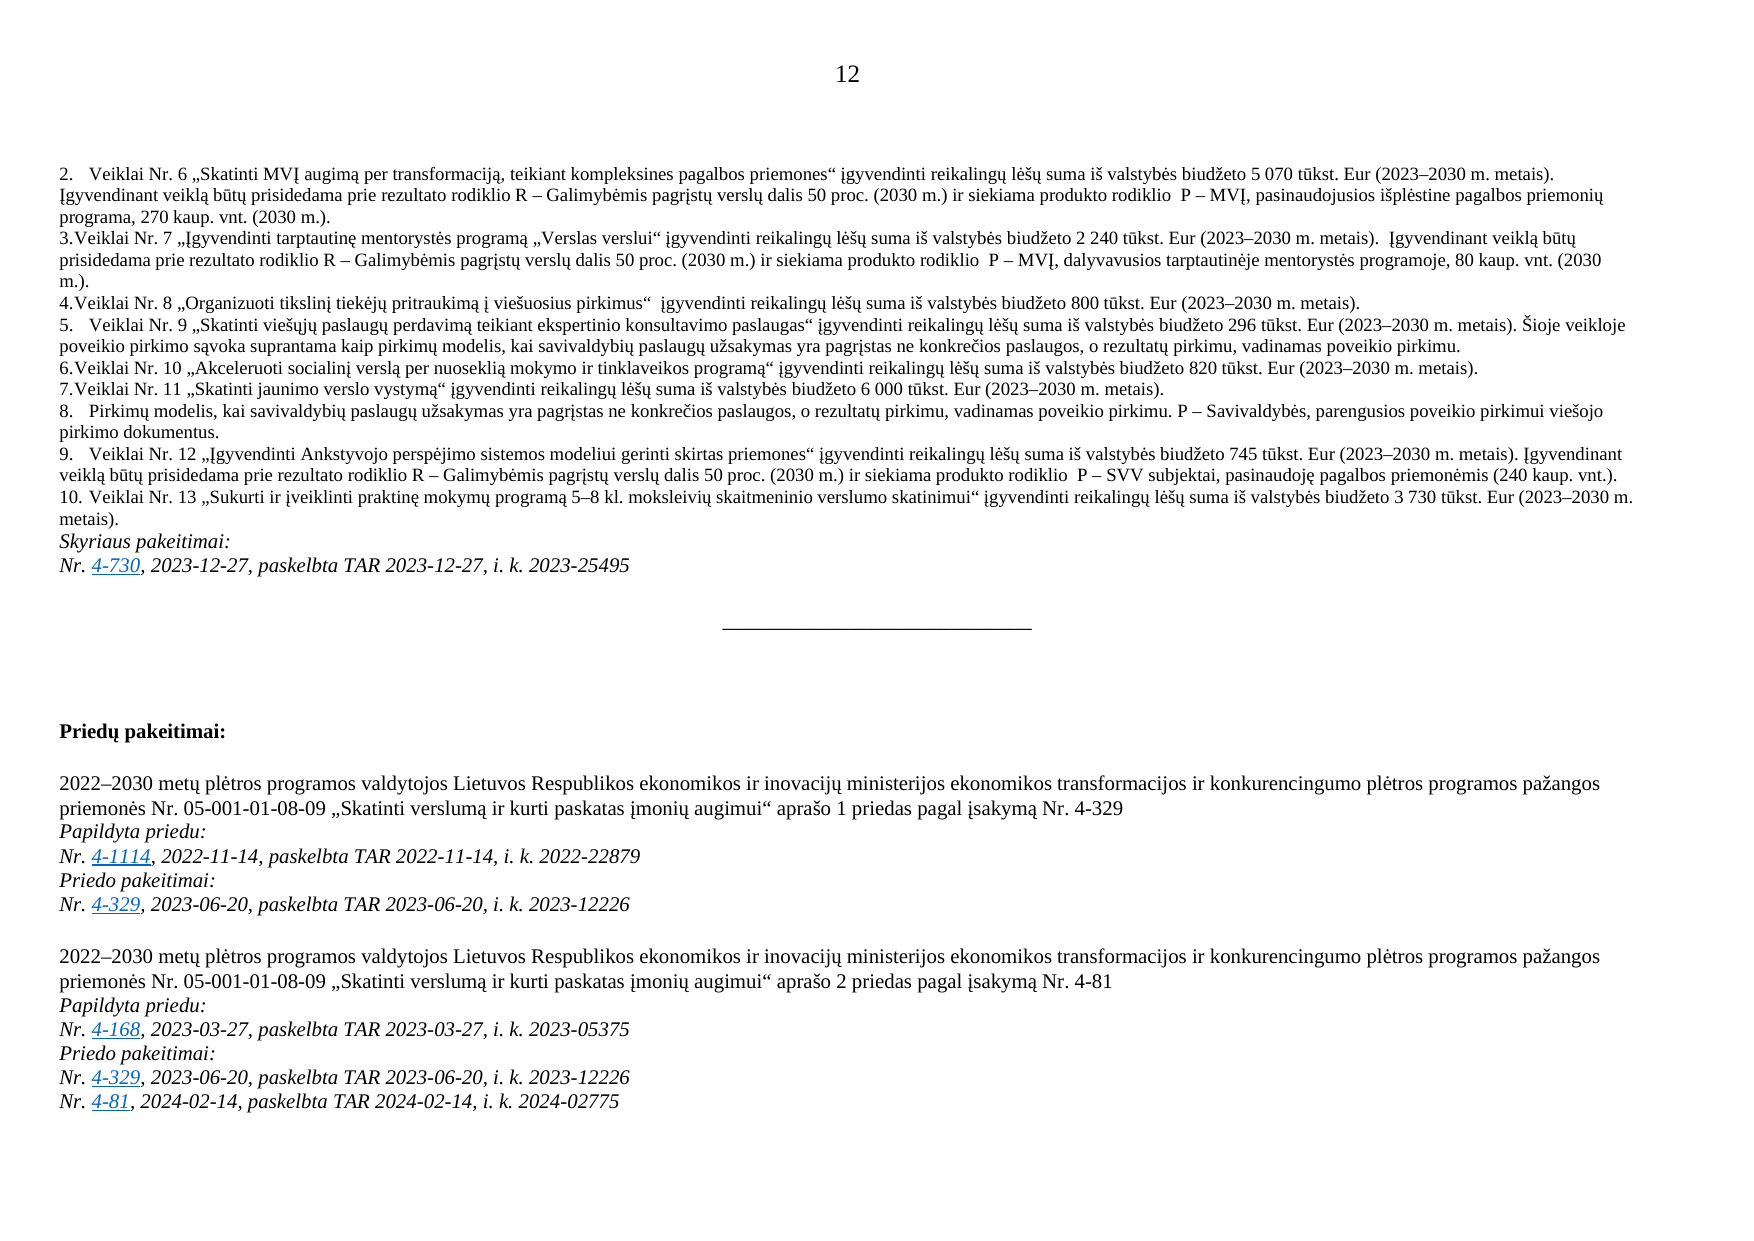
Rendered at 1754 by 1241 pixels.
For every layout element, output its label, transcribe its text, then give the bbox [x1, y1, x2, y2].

text Papildyta priedu: [59, 993, 1636, 1017]
text Priedo pakeitimai: [59, 1041, 1636, 1065]
text 5. Veiklai Nr. 9 „Skatinti viešųjų paslaugų perdavimą teikiant ekspertinio konsultavimo paslaugas“ įgyvendinti reikalingų lėšų suma iš valstybės biudžeto 296 tūkst. Eur (2023–2030 m. metais). Šioje veikloje poveikio pirkimo sąvoka suprantama kaip pirkimų modelis, kai savivaldybių paslaugų užsakymas yra pagrįstas ne konkrečios paslaugos, o rezultatų pirkimu, vadinamas poveikio pirkimu. [59, 313, 1636, 357]
text Nr. 4-329, 2023-06-20, paskelbta TAR 2023-06-20, i. k. 2023-12226 [59, 1065, 1636, 1089]
text 6. Veiklai Nr. 10 „Akceleruoti socialinį verslą per nuoseklią mokymo ir tinklaveikos programą“ įgyvendinti reikalingų lėšų suma iš valstybės biudžeto 820 tūkst. Eur (2023–2030 m. metais). [59, 357, 1636, 378]
text Priedo pakeitimai: [59, 868, 1636, 892]
text 8. Pirkimų modelis, kai savivaldybių paslaugų užsakymas yra pagrįstas ne konkrečios paslaugos, o rezultatų pirkimu, vadinamas poveikio pirkimu. P – Savivaldybės, parengusios poveikio pirkimui viešojo pirkimo dokumentus. [59, 400, 1636, 443]
text 2022–2030 metų plėtros programos valdytojos Lietuvos Respublikos ekonomikos ir inovacijų ministerijos ekonomikos transformacijos ir konkurencingumo plėtros programos pažangos priemonės Nr. 05-001-01-08-09 „Skatinti verslumą ir kurti paskatas įmonių augimui“ aprašo 2 priedas pagal įsakymą Nr. 4-81 [59, 944, 1636, 993]
text 10. Veiklai Nr. 13 „Sukurti ir įveiklinti praktinę mokymų programą 5–8 kl. moksleivių skaitmeninio verslumo skatinimui“ įgyvendinti reikalingų lėšų suma iš valstybės biudžeto 3 730 tūkst. Eur (2023–2030 m. metais). [59, 486, 1636, 529]
text 9. Veiklai Nr. 12 „Įgyvendinti Ankstyvojo perspėjimo sistemos modeliui gerinti skirtas priemones“ įgyvendinti reikalingų lėšų suma iš valstybės biudžeto 745 tūkst. Eur (2023–2030 m. metais). Įgyvendinant veiklą būtų prisidedama prie rezultato rodiklio R – Galimybėmis pagrįstų verslų dalis 50 proc. (2030 m.) ir siekiama produkto rodiklio P – SVV subjektai, pasinaudoję pagalbos priemonėmis (240 kaup. vnt.). [59, 443, 1636, 486]
text ___________________________ [59, 606, 1636, 632]
text Nr. 4-1114, 2022-11-14, paskelbta TAR 2022-11-14, i. k. 2022-22879 [59, 843, 1636, 868]
text 4. Veiklai Nr. 8 „Organizuoti tikslinį tiekėjų pritraukimą į viešuosius pirkimus“ įgyvendinti reikalingų lėšų suma iš valstybės biudžeto 800 tūkst. Eur (2023–2030 m. metais). [59, 292, 1636, 313]
text Skyriaus pakeitimai: [59, 529, 1636, 553]
text 3. Veiklai Nr. 7 „Įgyvendinti tarptautinę mentorystės programą „Verslas verslui“ įgyvendinti reikalingų lėšų suma iš valstybės biudžeto 2 240 tūkst. Eur (2023–2030 m. metais). Įgyvendinant veiklą būtų prisidedama prie rezultato rodiklio R – Galimybėmis pagrįstų verslų dalis 50 proc. (2030 m.) ir siekiama produkto rodiklio P – MVĮ, dalyvavusios tarptautinėje mentorystės programoje, 80 kaup. vnt. (2030 m.). [59, 227, 1636, 292]
text 2. Veiklai Nr. 6 „Skatinti MVĮ augimą per transformaciją, teikiant kompleksines pagalbos priemones“ įgyvendinti reikalingų lėšų suma iš valstybės biudžeto 5 070 tūkst. Eur (2023–2030 m. metais). Įgyvendinant veiklą būtų prisidedama prie rezultato rodiklio R – Galimybėmis pagrįstų verslų dalis 50 proc. (2030 m.) ir siekiama produkto rodiklio P – MVĮ, pasinaudojusios išplėstine pagalbos priemonių programa, 270 kaup. vnt. (2030 m.). [59, 162, 1636, 227]
text 7. Veiklai Nr. 11 „Skatinti jaunimo verslo vystymą“ įgyvendinti reikalingų lėšų suma iš valstybės biudžeto 6 000 tūkst. Eur (2023–2030 m. metais). [59, 378, 1636, 400]
text Nr. 4-168, 2023-03-27, paskelbta TAR 2023-03-27, i. k. 2023-05375 [59, 1017, 1636, 1041]
text Priedų pakeitimai: [59, 718, 1636, 743]
text 2022–2030 metų plėtros programos valdytojos Lietuvos Respublikos ekonomikos ir inovacijų ministerijos ekonomikos transformacijos ir konkurencingumo plėtros programos pažangos priemonės Nr. 05-001-01-08-09 „Skatinti verslumą ir kurti paskatas įmonių augimui“ aprašo 1 priedas pagal įsakymą Nr. 4-329 [59, 771, 1636, 819]
text Nr. 4-730, 2023-12-27, paskelbta TAR 2023-12-27, i. k. 2023-25495 [59, 553, 1636, 577]
text Papildyta priedu: [59, 819, 1636, 843]
text Nr. 4-81, 2024-02-14, paskelbta TAR 2024-02-14, i. k. 2024-02775 [59, 1089, 1636, 1113]
text Nr. 4-329, 2023-06-20, paskelbta TAR 2023-06-20, i. k. 2023-12226 [59, 892, 1636, 916]
